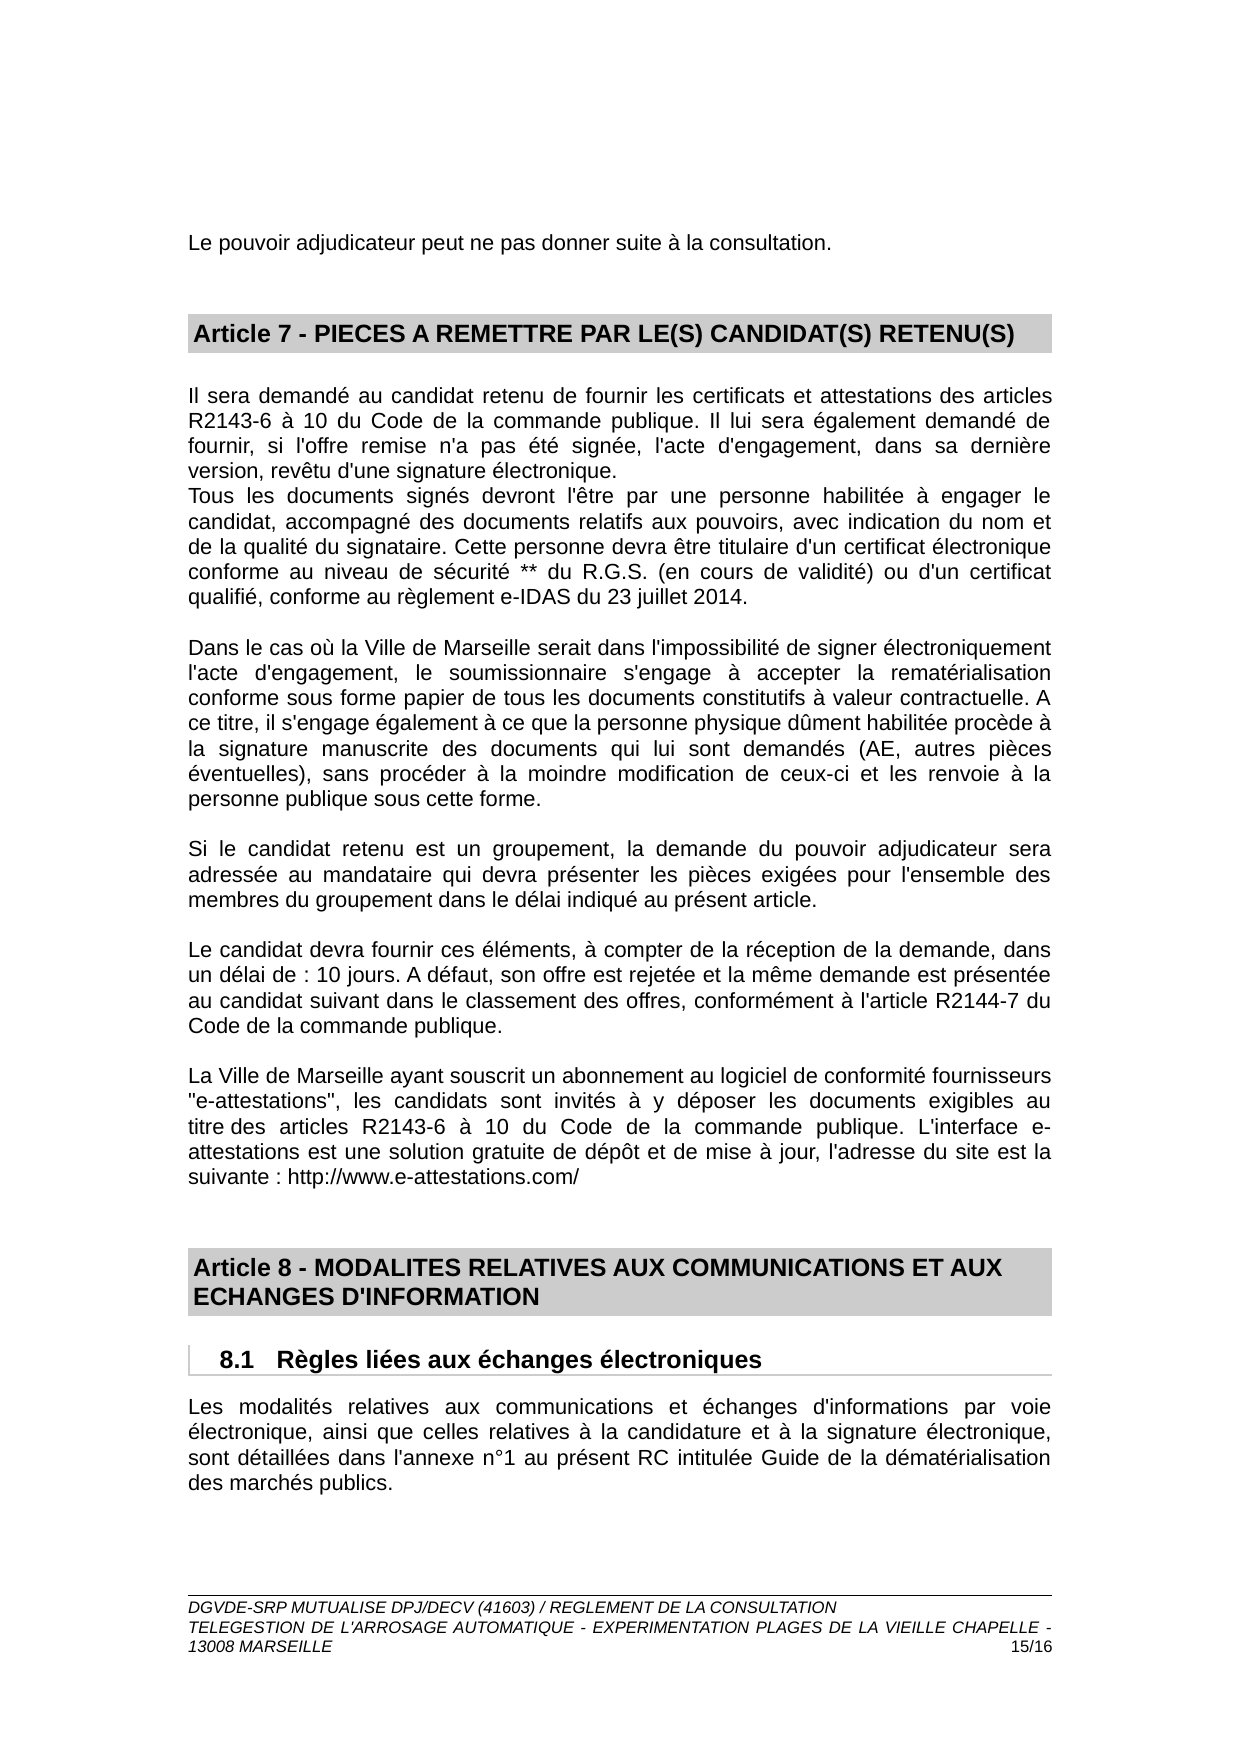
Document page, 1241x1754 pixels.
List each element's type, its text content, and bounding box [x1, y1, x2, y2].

subtitle PIECES A REMETTRE PAR LE(S) CANDIDAT(S) RETENU(S) [190, 316, 1050, 351]
text Si le candidat retenu est un groupement, la demande du pouvoir adjudicateur sera adressée au mandataire qui devra présenter les pièces exigées pour l'ensemble des membres du groupement dans le délai indiqué au présent article. [188, 836, 1052, 912]
text Il sera demandé au candidat retenu de fournir les certificats et attestations des articles R2143-6 à 10 du Code de la commande publique. Il lui sera également demandé de fournir, si l'offre remise n'a pas été signée, l'acte d'engagement, dans sa dernière version, revêtu d'une signature électronique. [188, 382, 1052, 483]
subtitle Règles liées aux échanges électroniques [190, 1345, 1052, 1374]
text Les modalités relatives aux communications et échanges d'informations par voie électronique, ainsi que celles relatives à la candidature et à la signature électronique, sont détaillées dans l'annexe n°1 au présent RC intitulée Guide de la dématérialisation des marchés publics. [188, 1394, 1052, 1495]
text Le pouvoir adjudicateur peut ne pas donner suite à la consultation. [188, 230, 1052, 255]
text Le candidat devra fournir ces éléments, à compter de la réception de la demande, dans un délai de : 10 jours. A défaut, son offre est rejetée et la même demande est présentée au candidat suivant dans le classement des offres, conformément à l'article R2144-7 du Code de la commande publique. [188, 937, 1052, 1038]
text Dans le cas où la Ville de Marseille serait dans l'impossibilité de signer électroniquement l'acte d'engagement, le soumissionnaire s'engage à accepter la rematérialisation conforme sous forme papier de tous les documents constitutifs à valeur contractuelle. A ce titre, il s'engage également à ce que la personne physique dûment habilitée procède à la signature manuscrite des documents qui lui sont demandés (AE, autres pièces éventuelles), sans procéder à la moindre modification de ceux-ci et les renvoie à la personne publique sous cette forme. [188, 634, 1052, 811]
text Tous les documents signés devront l'être par une personne habilitée à engager le candidat, accompagné des documents relatifs aux pouvoirs, avec indication du nom et de la qualité du signataire. Cette personne devra être titulaire d'un certificat électronique conforme au niveau de sécurité ** du R.G.S. (en cours de validité) ou d'un certificat qualifié, conforme au règlement e-IDAS du 23 juillet 2014. [188, 483, 1052, 609]
subtitle MODALITES RELATIVES AUX COMMUNICATIONS ET AUX ECHANGES D'INFORMATION [190, 1251, 1050, 1314]
text La Ville de Marseille ayant souscrit un abonnement au logiciel de conformité fournisseurs "e-attestations", les candidats sont invités à y déposer les documents exigibles au titre des articles R2143-6 à 10 du Code de la commande publique. L'interface e-attestations est une solution gratuite de dépôt et de mise à jour, l'adresse du site est la suivante : http://www.e-attestations.com/ [188, 1063, 1052, 1189]
